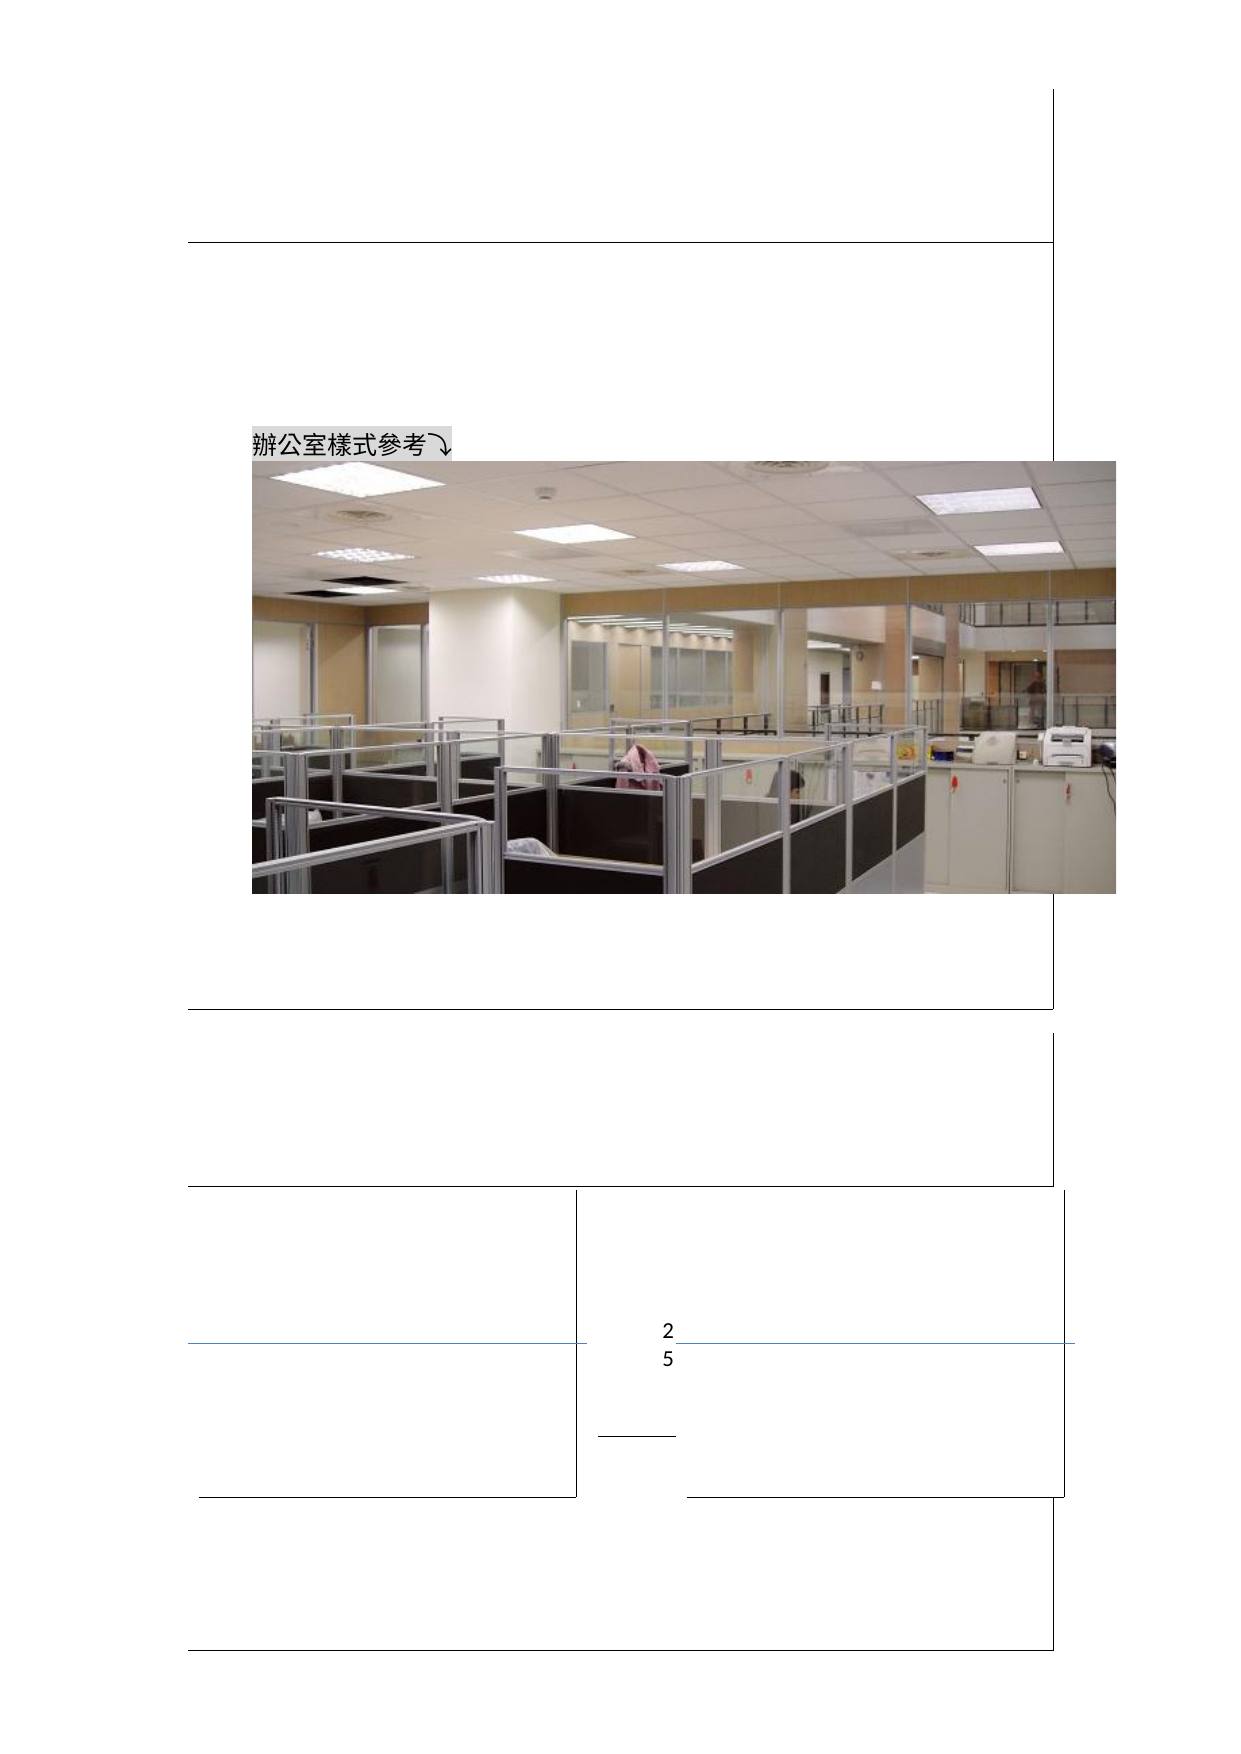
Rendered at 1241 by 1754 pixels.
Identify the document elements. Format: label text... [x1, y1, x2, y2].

text 辦公室樣式參考⤵ [187, 426, 1053, 462]
